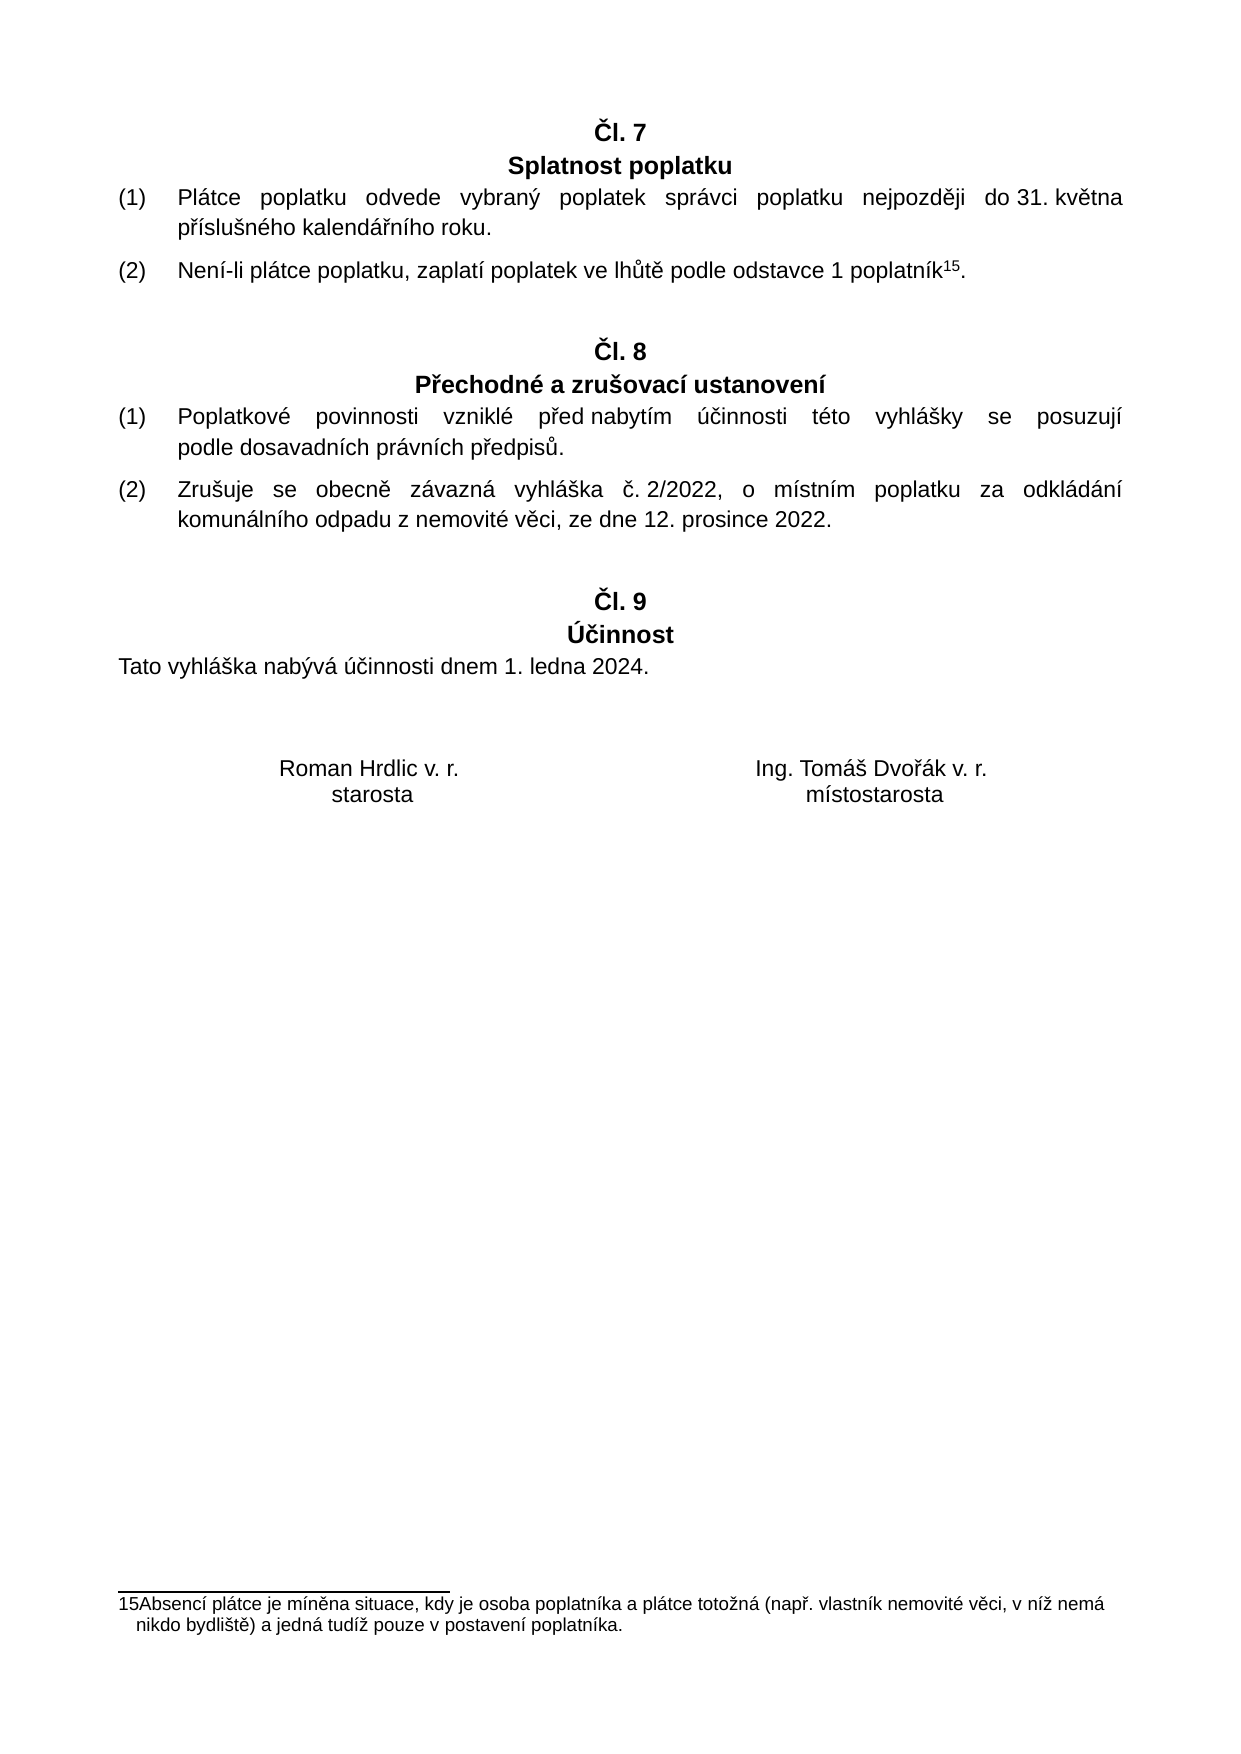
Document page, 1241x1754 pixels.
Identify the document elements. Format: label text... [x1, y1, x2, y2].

list Zrušuje se obecně závazná vyhláška č. 2/2022, o místním poplatku za odkládání komunálního odpadu z nemovité věci, ze dne 12. prosince 2022. [118, 476, 1122, 533]
table_cell [118, 814, 620, 932]
table_header Ing. Tomáš Dvořák v. r. místostarosta [620, 695, 1122, 813]
text Tato vyhláška nabývá účinnosti dnem 1. ledna 2024. [118, 653, 1122, 679]
subtitle Čl. 9 Účinnost [118, 587, 1122, 648]
table_header Roman Hrdlic v. r. starosta [118, 695, 620, 813]
list Absencí plátce je míněna situace, kdy je osoba poplatníka a plátce totožná (např. vlastník nemovité věci, v níž nemá nikdo bydliště) a jedná tudíž pouze v postavení poplatníka. [118, 1592, 1122, 1635]
list Plátce poplatku odvede vybraný poplatek správci poplatku nejpozději do 31. května příslušného kalendářního roku. [118, 184, 1122, 241]
table_cell [620, 814, 1122, 932]
list Není-li plátce poplatku, zaplatí poplatek ve lhůtě podle odstavce 1 poplatník. [118, 257, 1122, 283]
subtitle Čl. 8 Přechodné a zrušovací ustanovení [118, 337, 1122, 399]
list Poplatkové povinnosti vzniklé před nabytím účinnosti této vyhlášky se posuzují podle dosavadních právních předpisů. [118, 403, 1122, 460]
subtitle Čl. 7 Splatnost poplatku [118, 118, 1122, 180]
